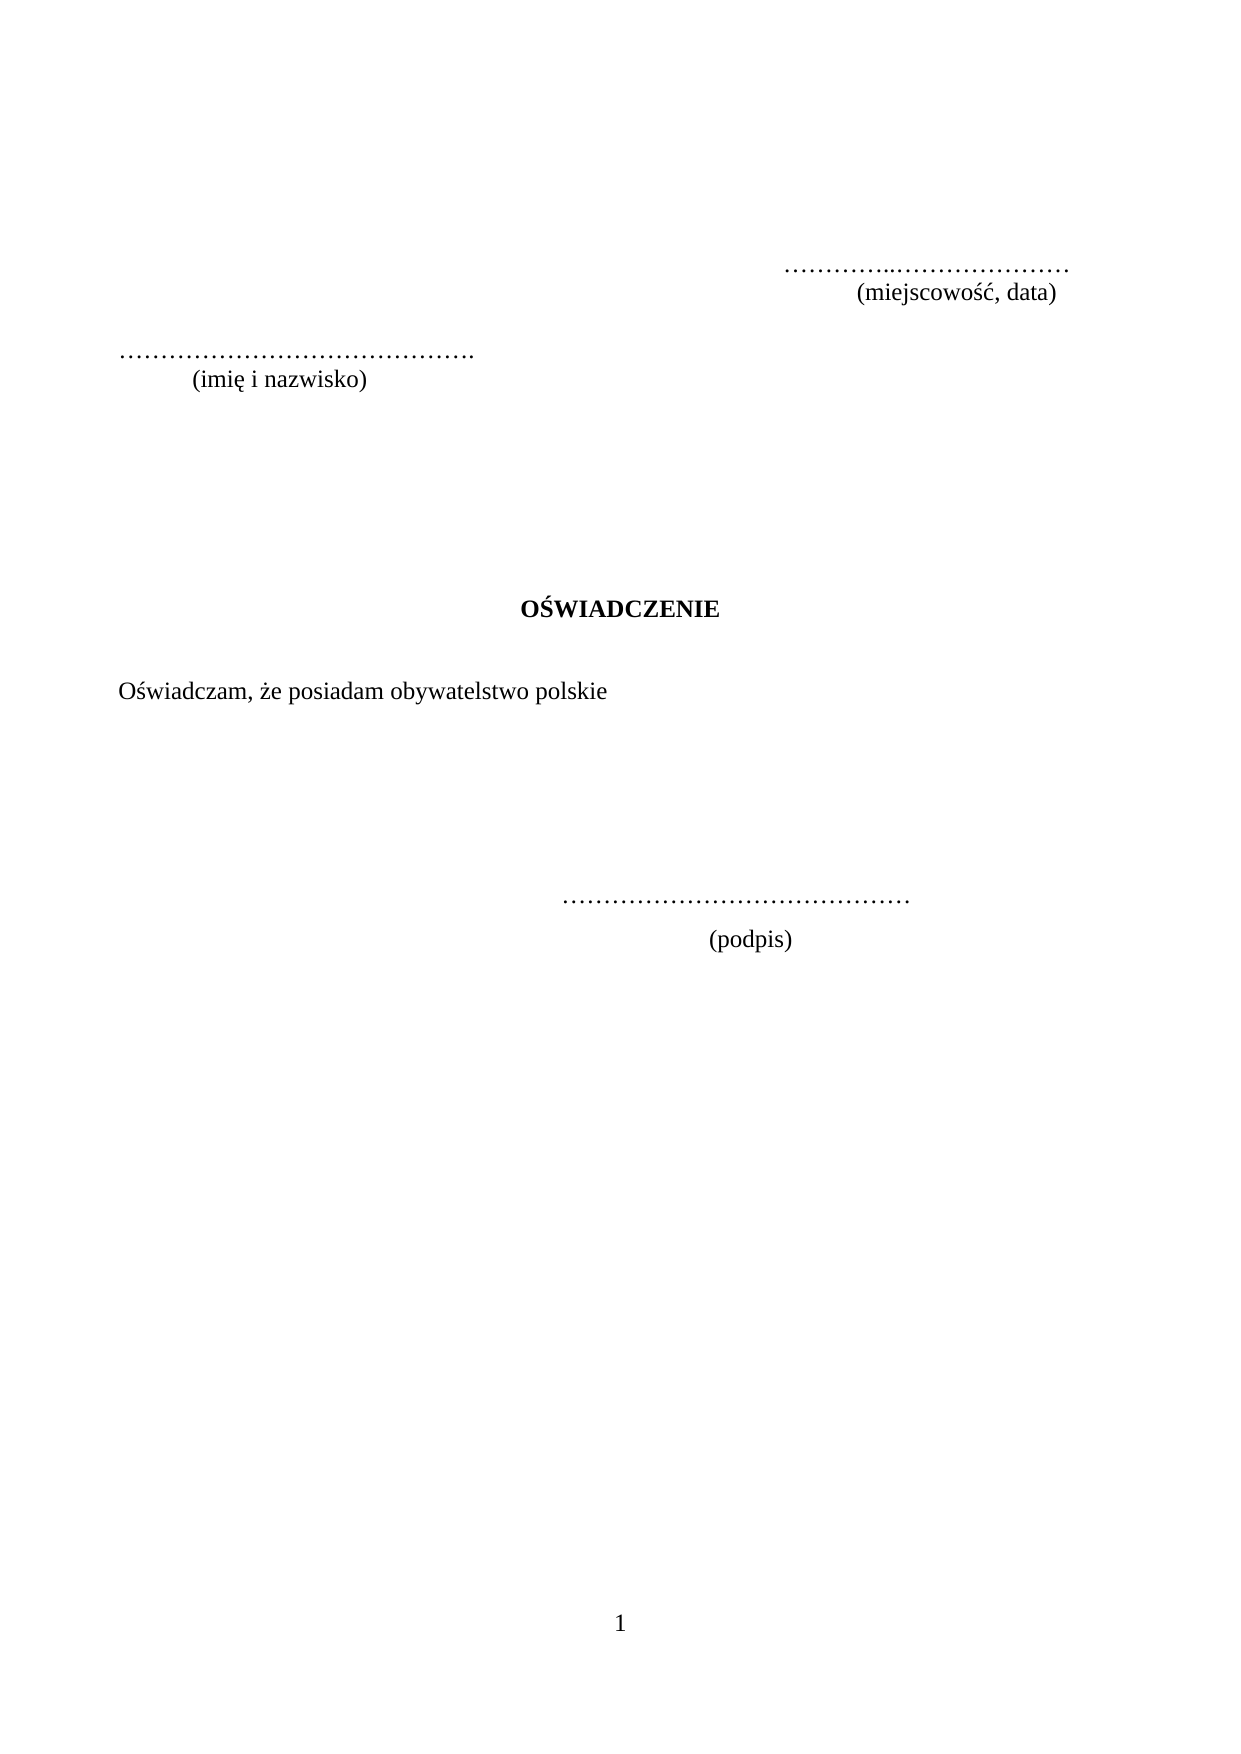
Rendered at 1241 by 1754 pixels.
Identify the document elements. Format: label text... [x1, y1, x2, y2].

text OŚWIADCZENIE [118, 594, 1122, 622]
text ……………………………………. [118, 335, 1122, 364]
text …………..………………… [118, 249, 1122, 277]
text (imię i nazwisko) [118, 364, 1122, 392]
text (miejscowość, data) [118, 277, 1122, 306]
text …………………………………… (podpis) [118, 881, 1122, 952]
text Oświadczam, że posiadam obywatelstwo polskie [118, 676, 1122, 705]
